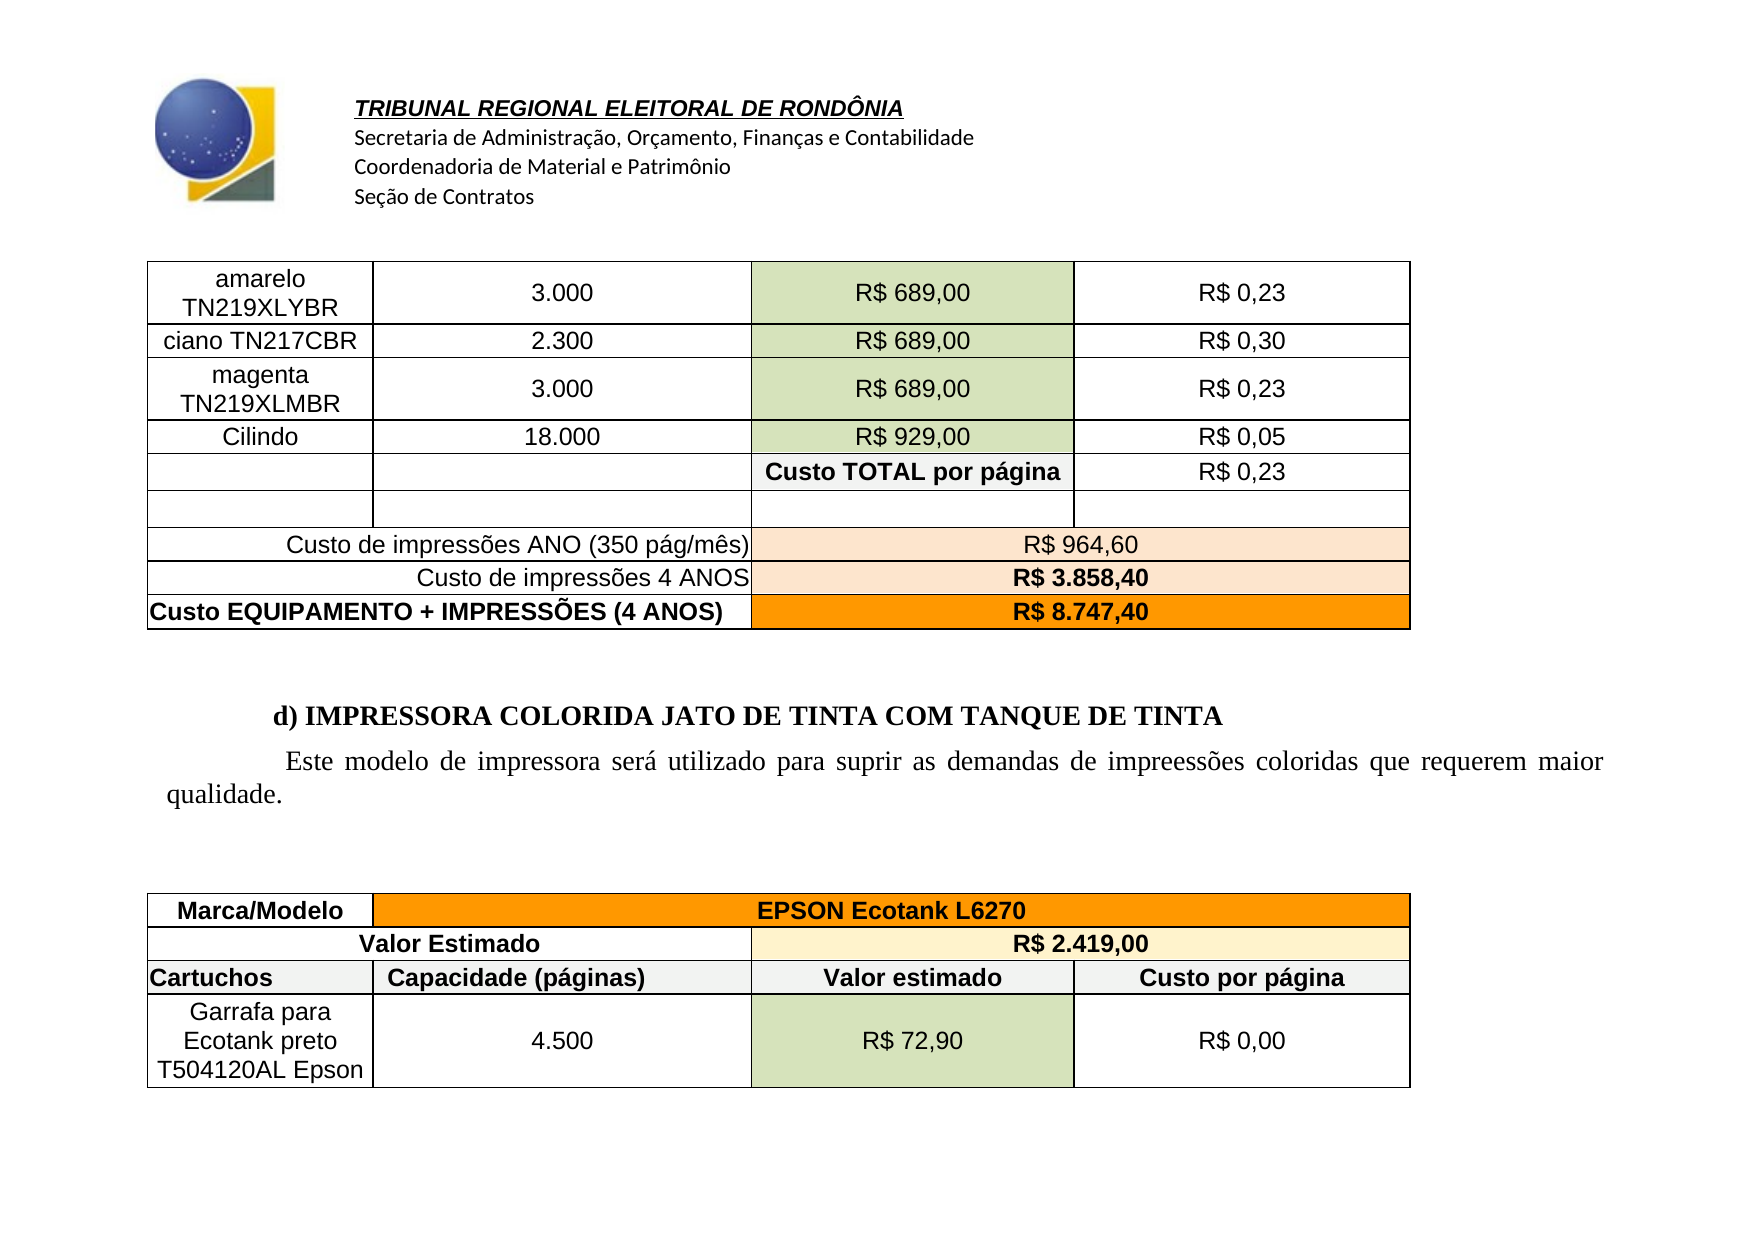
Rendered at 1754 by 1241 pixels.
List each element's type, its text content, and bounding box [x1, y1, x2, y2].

table_cell R$ 964,60 [752, 528, 1409, 560]
table_cell 4.500 [374, 995, 751, 1087]
table_cell [1075, 491, 1409, 527]
table_cell Custo por página [1075, 961, 1409, 993]
table_cell R$ 689,00 [752, 358, 1073, 419]
table_cell 18.000 [374, 421, 751, 452]
table_cell 2.300 [374, 325, 751, 357]
table_header EPSON Ecotank L6270 [374, 894, 1409, 926]
table_cell magenta TN219XLMBR [148, 358, 372, 419]
table_cell [752, 491, 1073, 527]
table_cell R$ 3.858,40 [752, 562, 1409, 593]
table_cell [374, 454, 751, 489]
table_cell Valor estimado [752, 961, 1073, 993]
text d) IMPRESSORA COLORIDA JATO DE TINTA COM TANQUE DE TINTA [273, 699, 1594, 732]
table_cell R$ 689,00 [752, 262, 1073, 323]
table_cell R$ 689,00 [752, 325, 1073, 357]
table_cell Cilindo [148, 421, 372, 452]
table_cell Custo de impressões ANO (350 pág/mês) [148, 528, 751, 560]
table_cell Custo de impressões 4 ANOS [148, 562, 751, 593]
table_cell 3.000 [374, 262, 751, 323]
table_cell R$ 0,23 [1075, 454, 1409, 489]
table_cell R$ 0,05 [1075, 421, 1409, 452]
table_cell Cartuchos [148, 961, 372, 993]
table_cell [148, 491, 372, 527]
table_cell R$ 929,00 [752, 421, 1073, 452]
table_cell 3.000 [374, 358, 751, 419]
table_cell R$ 72,90 [752, 995, 1073, 1087]
table_cell [148, 454, 372, 489]
table_cell R$ 0,30 [1075, 325, 1409, 357]
table_cell Custo EQUIPAMENTO + IMPRESSÕES (4 ANOS) [148, 595, 751, 628]
table_cell R$ 0,23 [1075, 358, 1409, 419]
table_cell R$ 8.747,40 [752, 595, 1409, 628]
table_cell Valor Estimado [148, 928, 751, 959]
table_cell amarelo TN219XLYBR [148, 262, 372, 323]
table_header Marca/Modelo [148, 894, 372, 926]
table_cell R$ 0,23 [1075, 262, 1409, 323]
table_cell ciano TN217CBR [148, 325, 372, 357]
table_cell R$ 0,00 [1075, 995, 1409, 1087]
table_cell Capacidade (páginas) [374, 961, 751, 993]
text Este modelo de impressora será utilizado para suprir as demandas de impreessões coloridas que requerem maior qualidade. [166, 744, 1606, 809]
table_cell R$ 2.419,00 [752, 928, 1409, 959]
table_cell Custo TOTAL por página [752, 454, 1073, 489]
table_cell Garrafa para Ecotank preto T504120AL Epson [148, 995, 372, 1087]
table_cell [374, 491, 751, 527]
